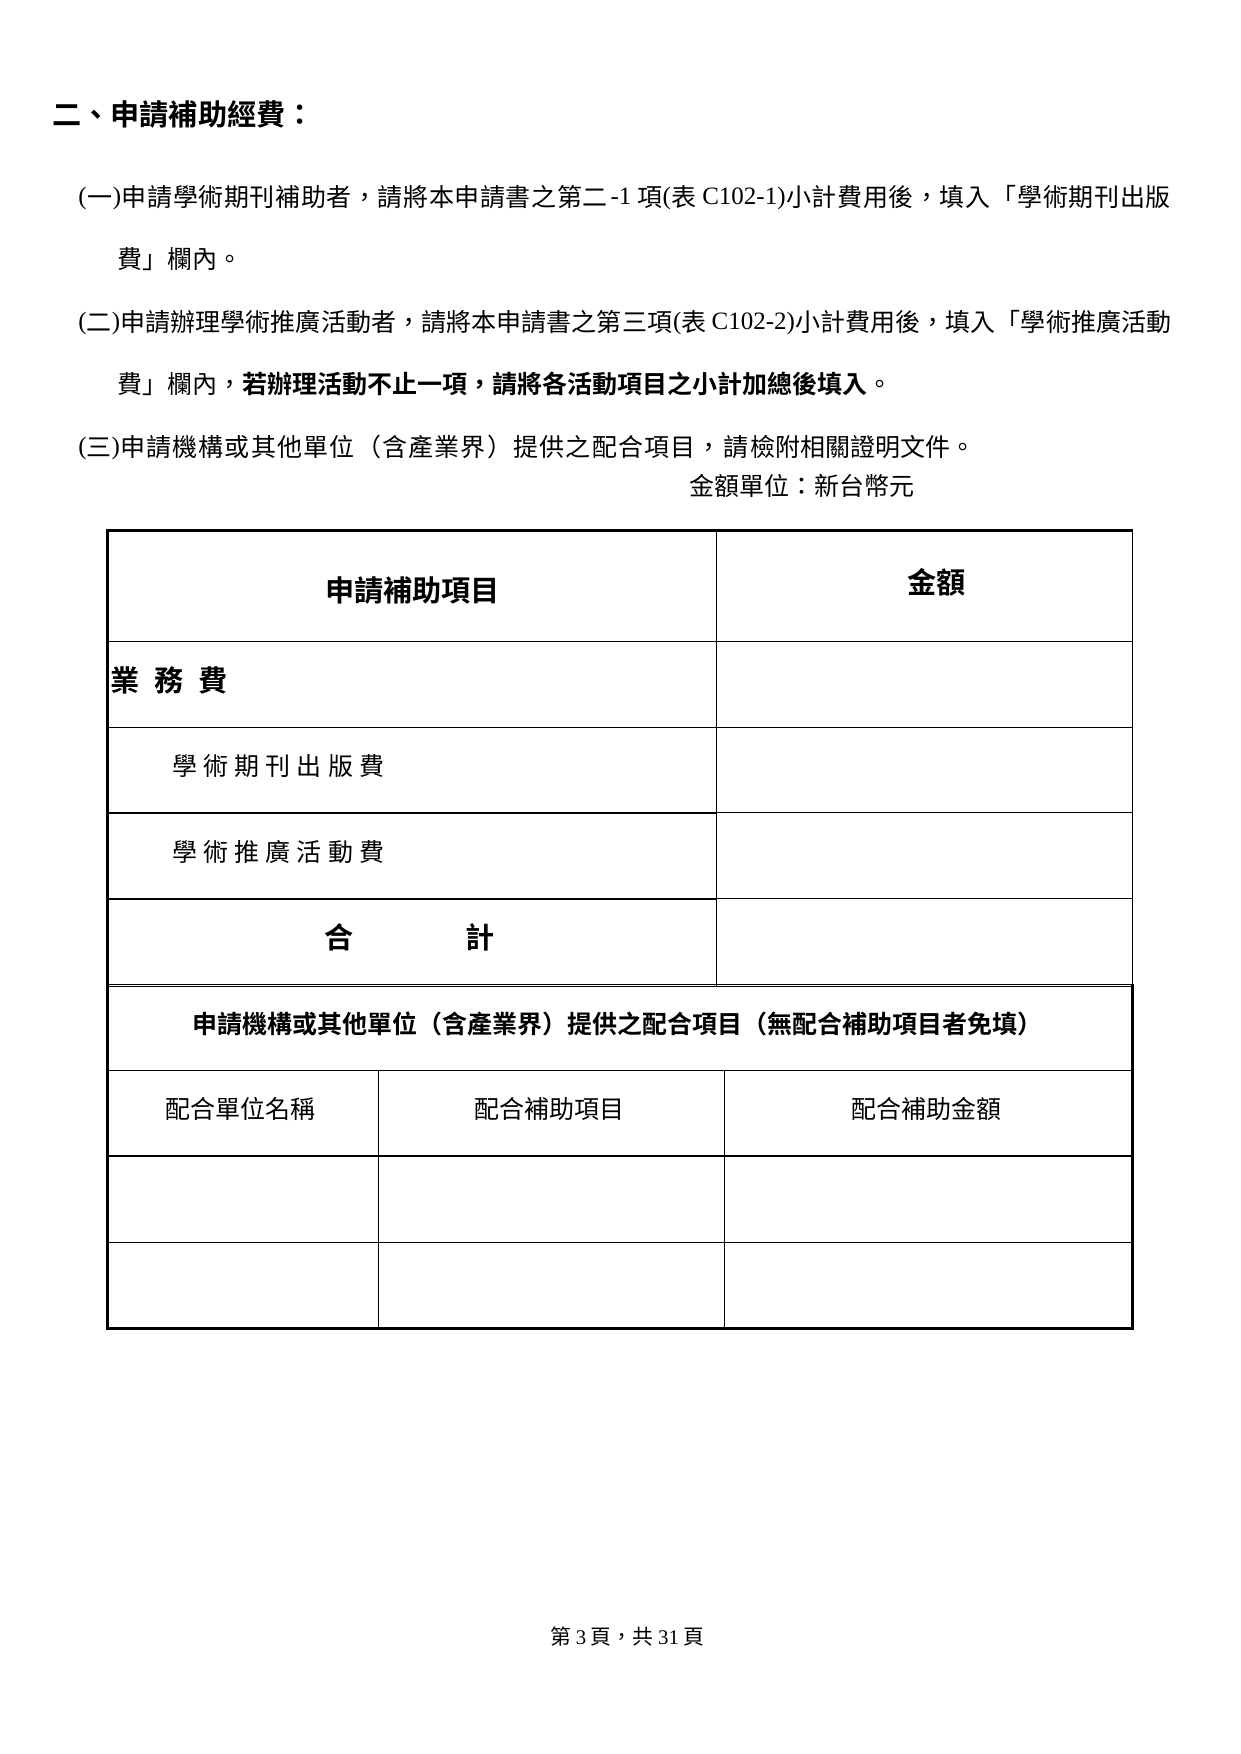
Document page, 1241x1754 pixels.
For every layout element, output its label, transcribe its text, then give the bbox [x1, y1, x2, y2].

table_cell [379, 1157, 724, 1241]
table_cell [717, 813, 1132, 898]
table_cell [109, 1157, 378, 1241]
table_cell 配合單位名稱 [109, 1071, 378, 1155]
table_cell 申請機構或其他單位（含產業界）提供之配合項目（無配合補助項目者免填） [109, 987, 1131, 1069]
text 金額單位：新台幣元 [246, 466, 1164, 502]
table_cell [725, 1157, 1131, 1241]
table_cell [717, 728, 1132, 812]
table_cell [109, 1243, 378, 1327]
table_cell 學術推廣活動費 [109, 814, 716, 898]
table_cell [717, 899, 1132, 983]
table_cell [725, 1243, 1131, 1327]
table_header 金額 [717, 532, 1132, 641]
table_cell 業務費 [109, 642, 716, 727]
text (二)申請辦理學術推廣活動者，請將本申請書之第三項(表C102-2)小計費用後，填入「學術推廣活動費」欄內，若辦理活動不止一項，請將各活動項目之小計加總後填入。 [78, 278, 1172, 403]
text (一)申請學術期刊補助者，請將本申請書之第二-1項(表C102-1)小計費用後，填入「學術期刊出版費」欄內。 [78, 153, 1172, 278]
table_cell 配合補助項目 [379, 1071, 724, 1155]
table_cell 配合補助金額 [725, 1071, 1131, 1155]
table_cell 合 計 [109, 900, 716, 983]
table_cell 學術期刊出版費 [109, 728, 716, 812]
table_header 申請補助項目 [109, 532, 716, 641]
table_cell [379, 1243, 724, 1327]
table_cell [717, 642, 1132, 727]
text 二、申請補助經費： [52, 91, 1186, 133]
text (三)申請機構或其他單位（含產業界）提供之配合項目，請檢附相關證明文件。 [78, 403, 1172, 466]
